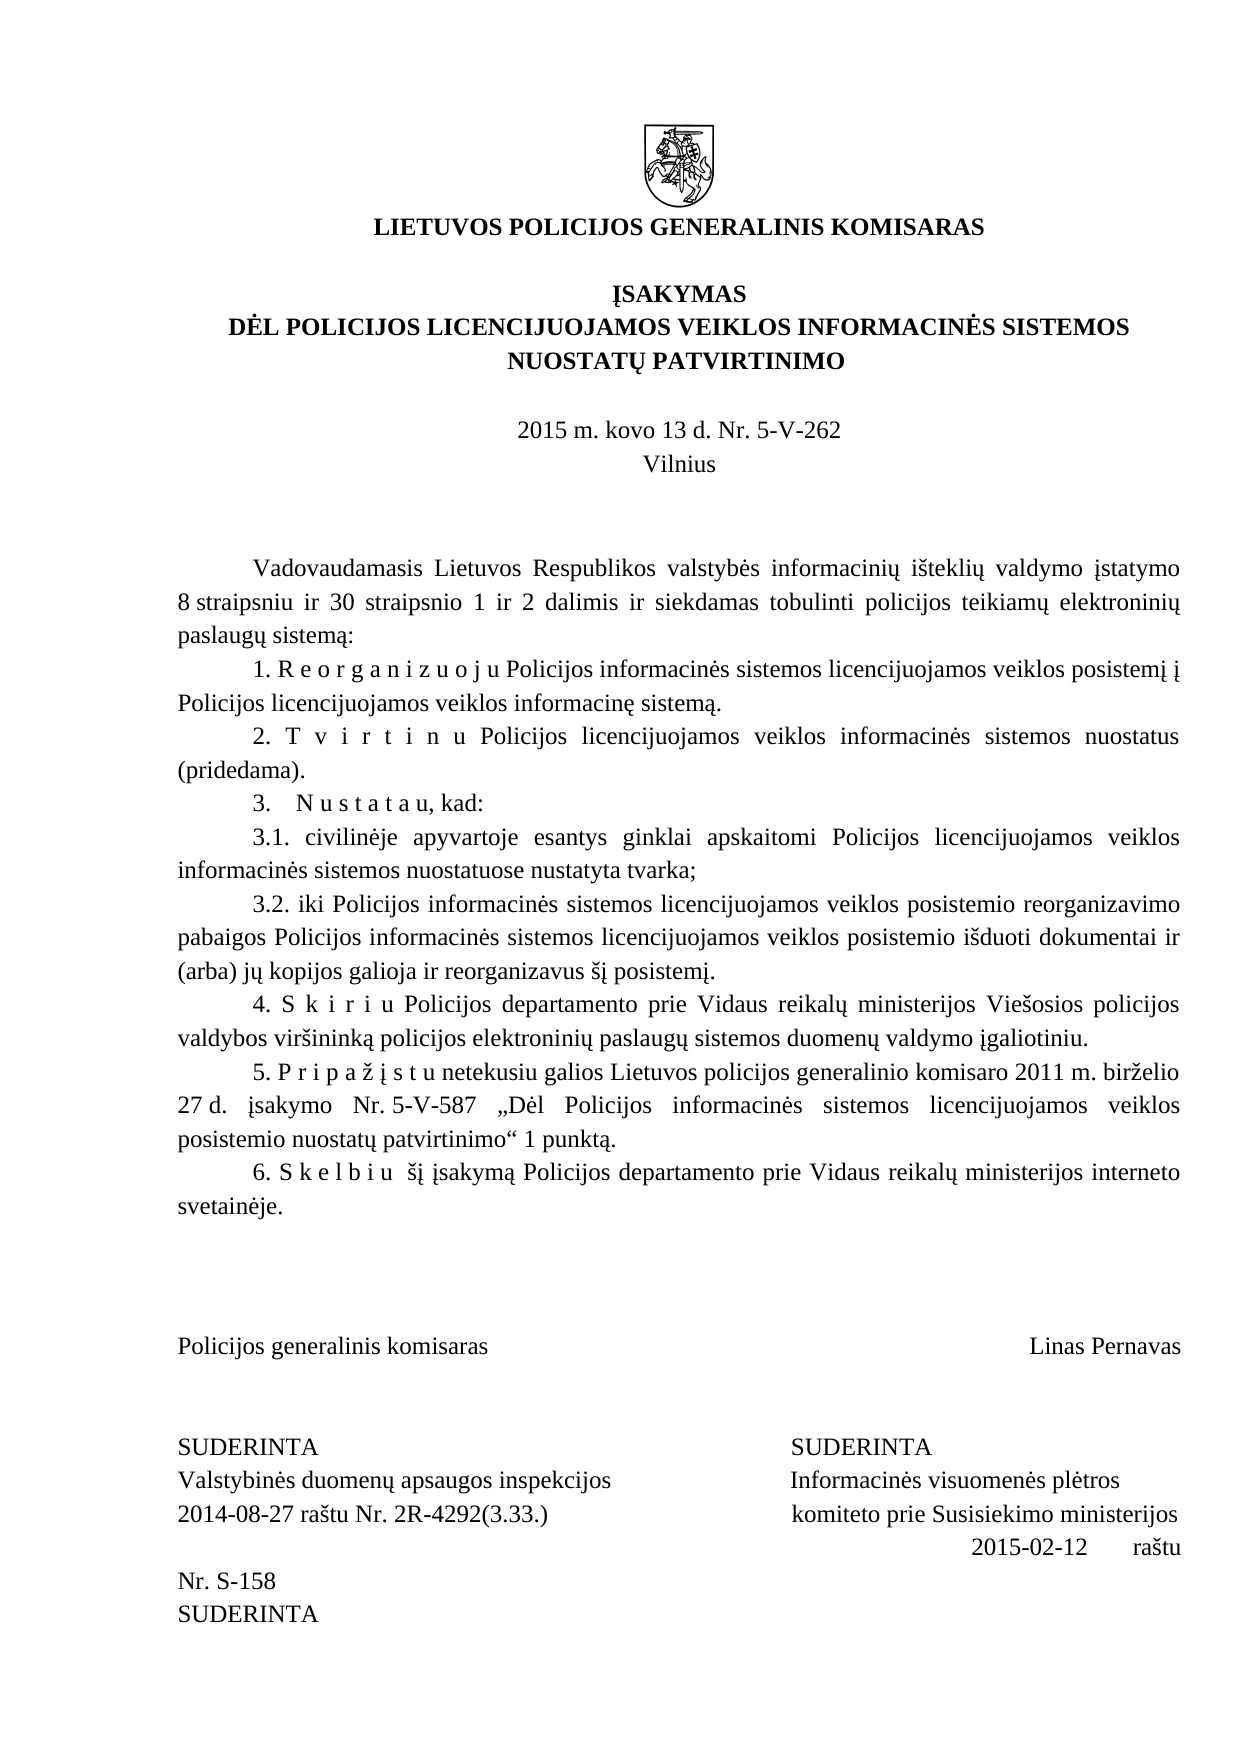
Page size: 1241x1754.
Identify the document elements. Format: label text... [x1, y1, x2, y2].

text DĖL Policijos LICENCIJUOJAMos VEIKLos informacinės SISTEMOs NUOSTATŲ PATVIRTINIMO [177, 312, 1181, 375]
text 1. R e o r g a n i z u o j u Policijos informacinės sistemos licencijuojamos veiklos posistemį į Policijos licencijuojamos veiklos informacinę sistemą. [177, 654, 1181, 716]
text 5. P r i p a ž į s t u netekusiu galios Lietuvos policijos generalinio komisaro 2011 m. birželio 27 d. įsakymo Nr. 5-V-587 „Dėl Policijos informacinės sistemos licencijuojamos veiklos posistemio nuostatų patvirtinimo“ 1 punktą. [177, 1057, 1181, 1152]
text 2015 m. kovo 13 d. Nr. 5-V-262 [177, 415, 1181, 444]
text Vadovaudamasis Lietuvos Respublikos valstybės informacinių išteklių valdymo įstatymo 8 straipsniu ir 30 straipsnio 1 ir 2 dalimis ir siekdamas tobulinti policijos teikiamų elektroninių paslaugų sistemą: [177, 553, 1181, 649]
text 4. S k i r i u Policijos departamento prie Vidaus reikalų ministerijos Viešosios policijos valdybos viršininką policijos elektroninių paslaugų sistemos duomenų valdymo įgaliotiniu. [177, 989, 1181, 1052]
text 3. N u s t a t a u, kad: [177, 788, 1181, 817]
text SUDERINTA [177, 1599, 1181, 1628]
text 3.1. civilinėje apyvartoje esantys ginklai apskaitomi Policijos licencijuojamos veiklos informacinės sistemos nuostatuose nustatyta tvarka; [177, 822, 1181, 884]
text 6. Skelbiu šį įsakymą Policijos departamento prie Vidaus reikalų ministerijos interneto svetainėje. [177, 1157, 1181, 1219]
text Valstybinės duomenų apsaugos inspekcijos Informacinės visuomenės plėtros [177, 1465, 1181, 1494]
text Vilnius [177, 449, 1181, 477]
text SUDERINTA SUDERINTA [177, 1432, 1181, 1461]
text Policijos generalinis komisaras Linas Pernavas [177, 1331, 1181, 1360]
text 3.2. iki Policijos informacinės sistemos licencijuojamos veiklos posistemio reorganizavimo pabaigos Policijos informacinės sistemos licencijuojamos veiklos posistemio išduoti dokumentai ir (arba) jų kopijos galioja ir reorganizavus šį posistemį. [177, 889, 1181, 985]
text 2. T v i r t i n u Policijos licencijuojamos veiklos informacinės sistemos nuostatus (pridedama). [177, 721, 1181, 783]
text Įsakymas [177, 279, 1181, 308]
text 2015-02-12 raštu Nr. S-158 [177, 1532, 1181, 1595]
text LIETUVOS Policijos generaliniS komisarAS [177, 212, 1181, 241]
text 2014-08-27 raštu Nr. 2R-4292(3.33.) komiteto prie Susisiekimo ministerijos [177, 1499, 1181, 1528]
